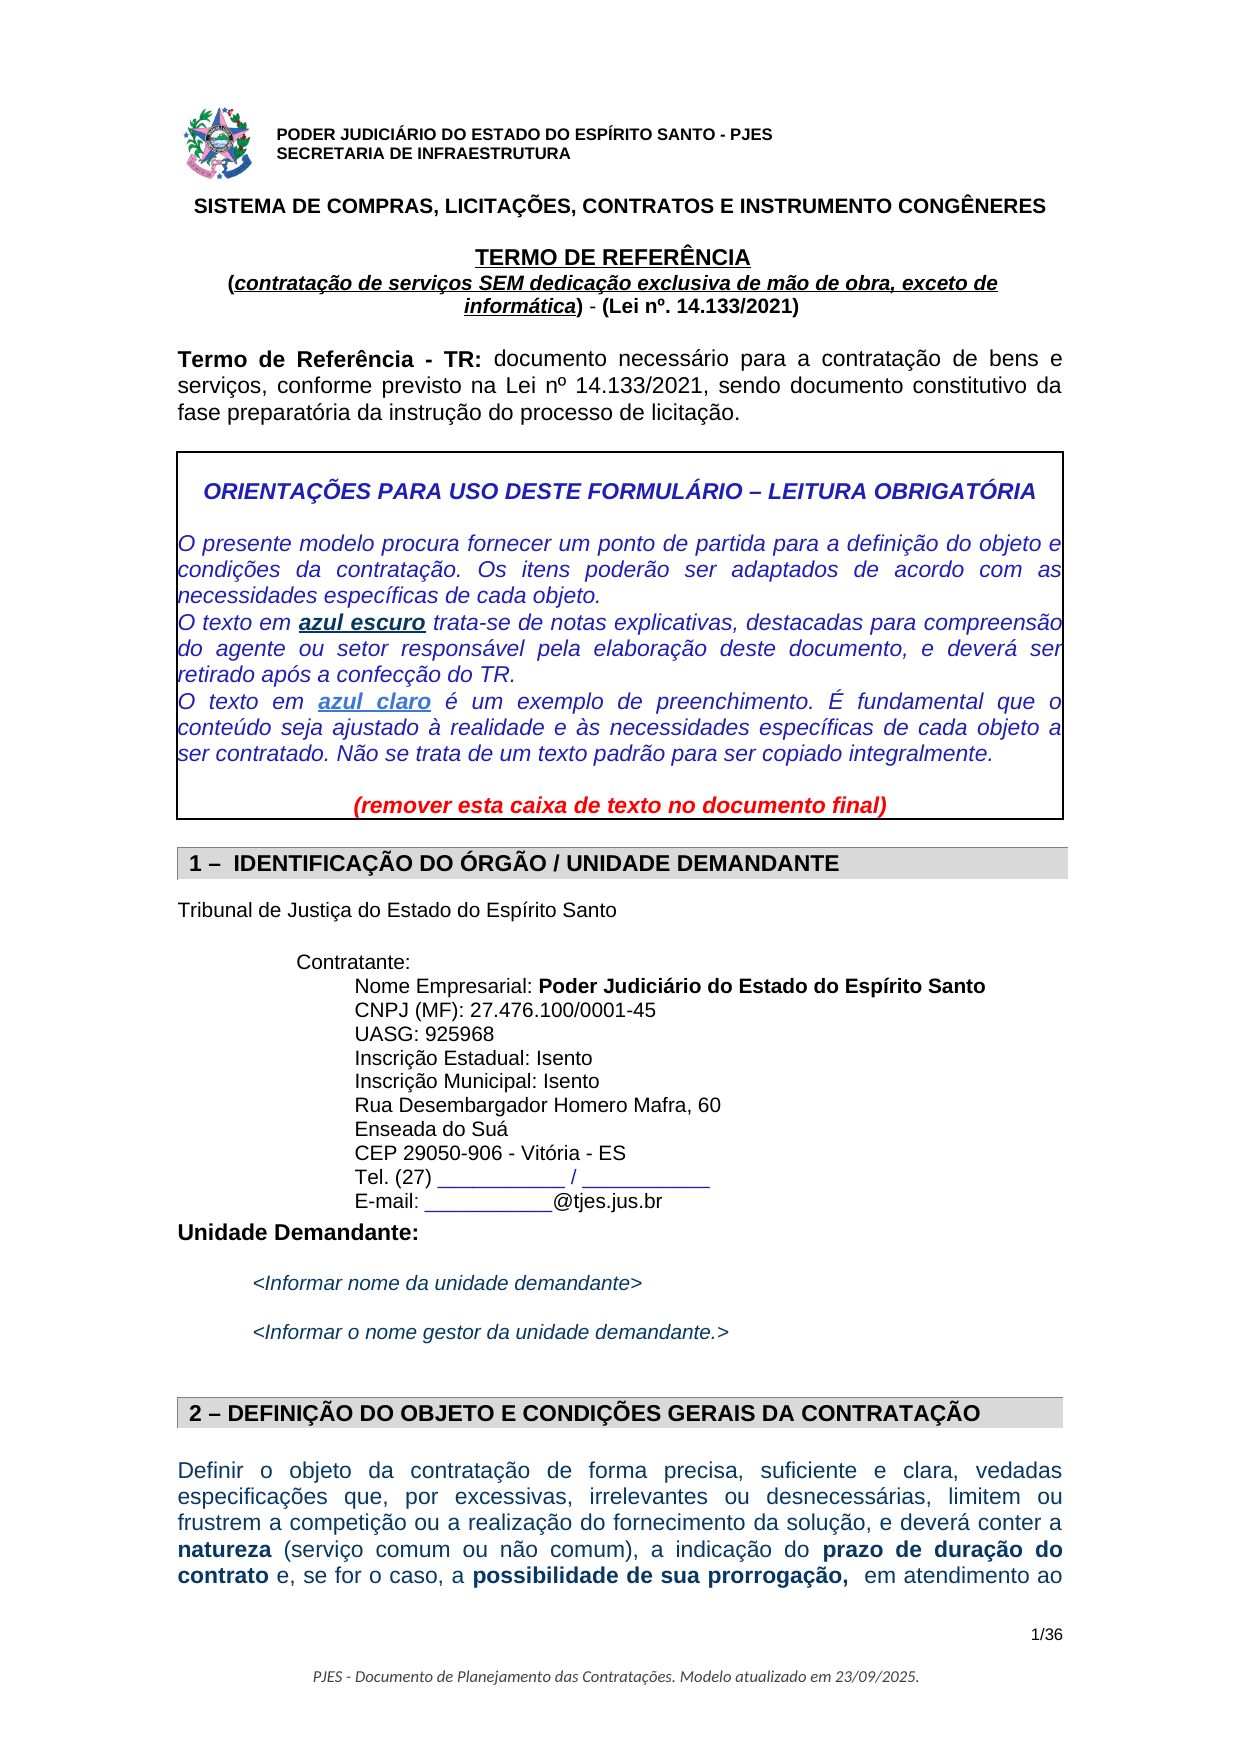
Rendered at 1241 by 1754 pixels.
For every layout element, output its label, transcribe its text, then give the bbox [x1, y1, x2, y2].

table_header 1 – IDENTIFICAÇÃO DO ÓRGÃO / UNIDADE DEMANDANTE [178, 848, 1068, 879]
text Enseada do Suá [354, 1117, 1063, 1141]
picture [181, 105, 255, 183]
text UASG: 925968 [354, 1021, 1063, 1045]
text Rua Desembargador Homero Mafra, 60 [354, 1093, 1063, 1117]
text <Informar o nome gestor da unidade demandante.> [177, 1319, 1105, 1343]
table_header 2 – DEFINIÇÃO DO OBJETO E CONDIÇÕES GERAIS DA CONTRATAÇÃO [178, 1398, 1063, 1428]
text Contratante: [296, 949, 1063, 973]
text CEP 29050-906 - Vitória - ES [354, 1141, 1063, 1165]
text Unidade Demandante: [177, 1219, 1105, 1246]
text E-mail: ___________@tjes.jus.br [354, 1189, 1063, 1213]
text Tribunal de Justiça do Estado do Espírito Santo [177, 908, 336, 920]
text Nome Empresarial: Poder Judiciário do Estado do Espírito Santo [354, 973, 1063, 997]
text Tribunal de Justiça do Estado do Espírito Santo [513, 908, 1063, 920]
text Inscrição Estadual: Isento [354, 1045, 1063, 1069]
text Termo de Referência - TR: documento necessário para a contratação de bens e serviços, conforme previsto na Lei nº 14.133/2021, sendo documento constitutivo da fase preparatória da instrução do processo de licitação. [177, 345, 1063, 425]
text Inscrição Municipal: Isento [354, 1069, 1063, 1093]
text Definir o objeto da contratação de forma precisa, suficiente e clara, vedadas especificações que, por excessivas, irrelevantes ou desnecessárias, limitem ou frustrem a competição ou a realização do fornecimento da solução, e deverá conter a natureza (serviço comum ou não comum), a indicação do prazo de duração do contrato e, se for o caso, a possibilidade de sua prorrogação, em atendimento ao [177, 1457, 1063, 1588]
text Tribunal de Justiça do Estado do Espírito Santo [333, 908, 511, 920]
text Tel. (27) ___________ / ___________ [354, 1165, 1063, 1189]
text <Informar nome da unidade demandante> [177, 1271, 1105, 1294]
table_header ORIENTAÇÕES PARA USO DESTE FORMULÁRIO – LEITURA OBRIGATÓRIA O presente modelo procura fornecer um ponto de partida para a definição do objeto e condições da contratação. Os itens poderão ser adaptados de acordo com as necessidades específicas de cada objeto. O texto em azul escuro trata-se de notas explicativas, destacadas para compreensão do agente ou setor responsável pela elaboração deste documento, e deverá ser retirado após a confecção do TR. O texto em azul claro é um exemplo de preenchimento. É fundamental que o conteúdo seja ajustado à realidade e às necessidades específicas de cada objeto a ser contratado. Não se trata de um texto padrão para ser copiado integralmente. (remover esta caixa de texto no documento final) [178, 453, 1062, 818]
text CNPJ (MF): 27.476.100/0001-45 [354, 997, 1063, 1021]
